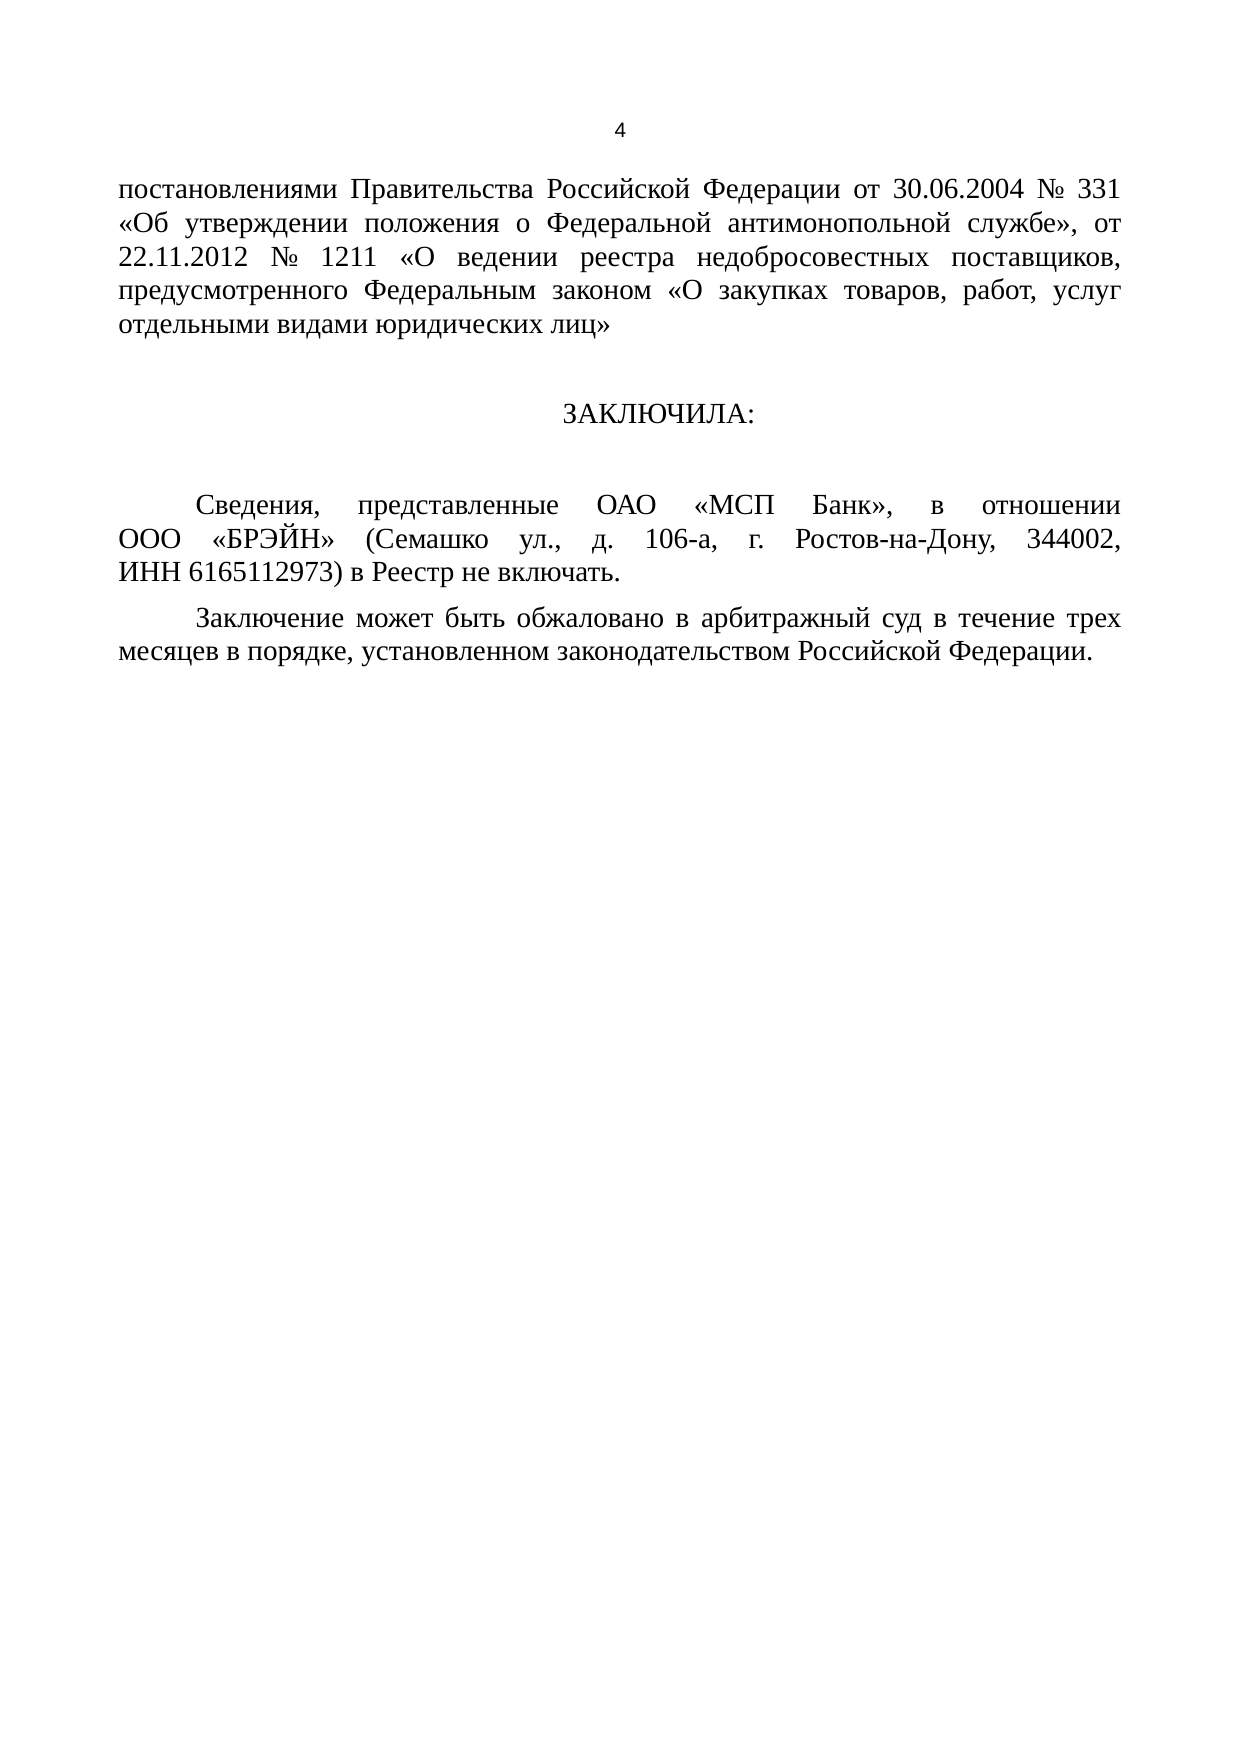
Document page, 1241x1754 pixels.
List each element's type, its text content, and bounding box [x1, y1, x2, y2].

text Заключение может быть обжаловано в арбитражный суд в течение трех месяцев в порядке, установленном законодательством Российской Федерации. [118, 600, 1122, 667]
text постановлениями Правительства Российской Федерации от 30.06.2004 № 331 «Об утверждении положения о Федеральной антимонопольной службе», от 22.11.2012 № 1211 «О ведении реестра недобросовестных поставщиков, предусмотренного Федеральным законом «О закупках товаров, работ, услуг отдельными видами юридических лиц» [118, 172, 1122, 339]
text ЗАКЛЮЧИЛА: [118, 397, 1122, 430]
text Сведения, представленные ОАО «МСП Банк», в отношении ООО «БРЭЙН» (Семашко ул., д. 106-а, г. Ростов-на-Дону, 344002, ИНН 6165112973) в Реестр не включать. [118, 487, 1122, 588]
